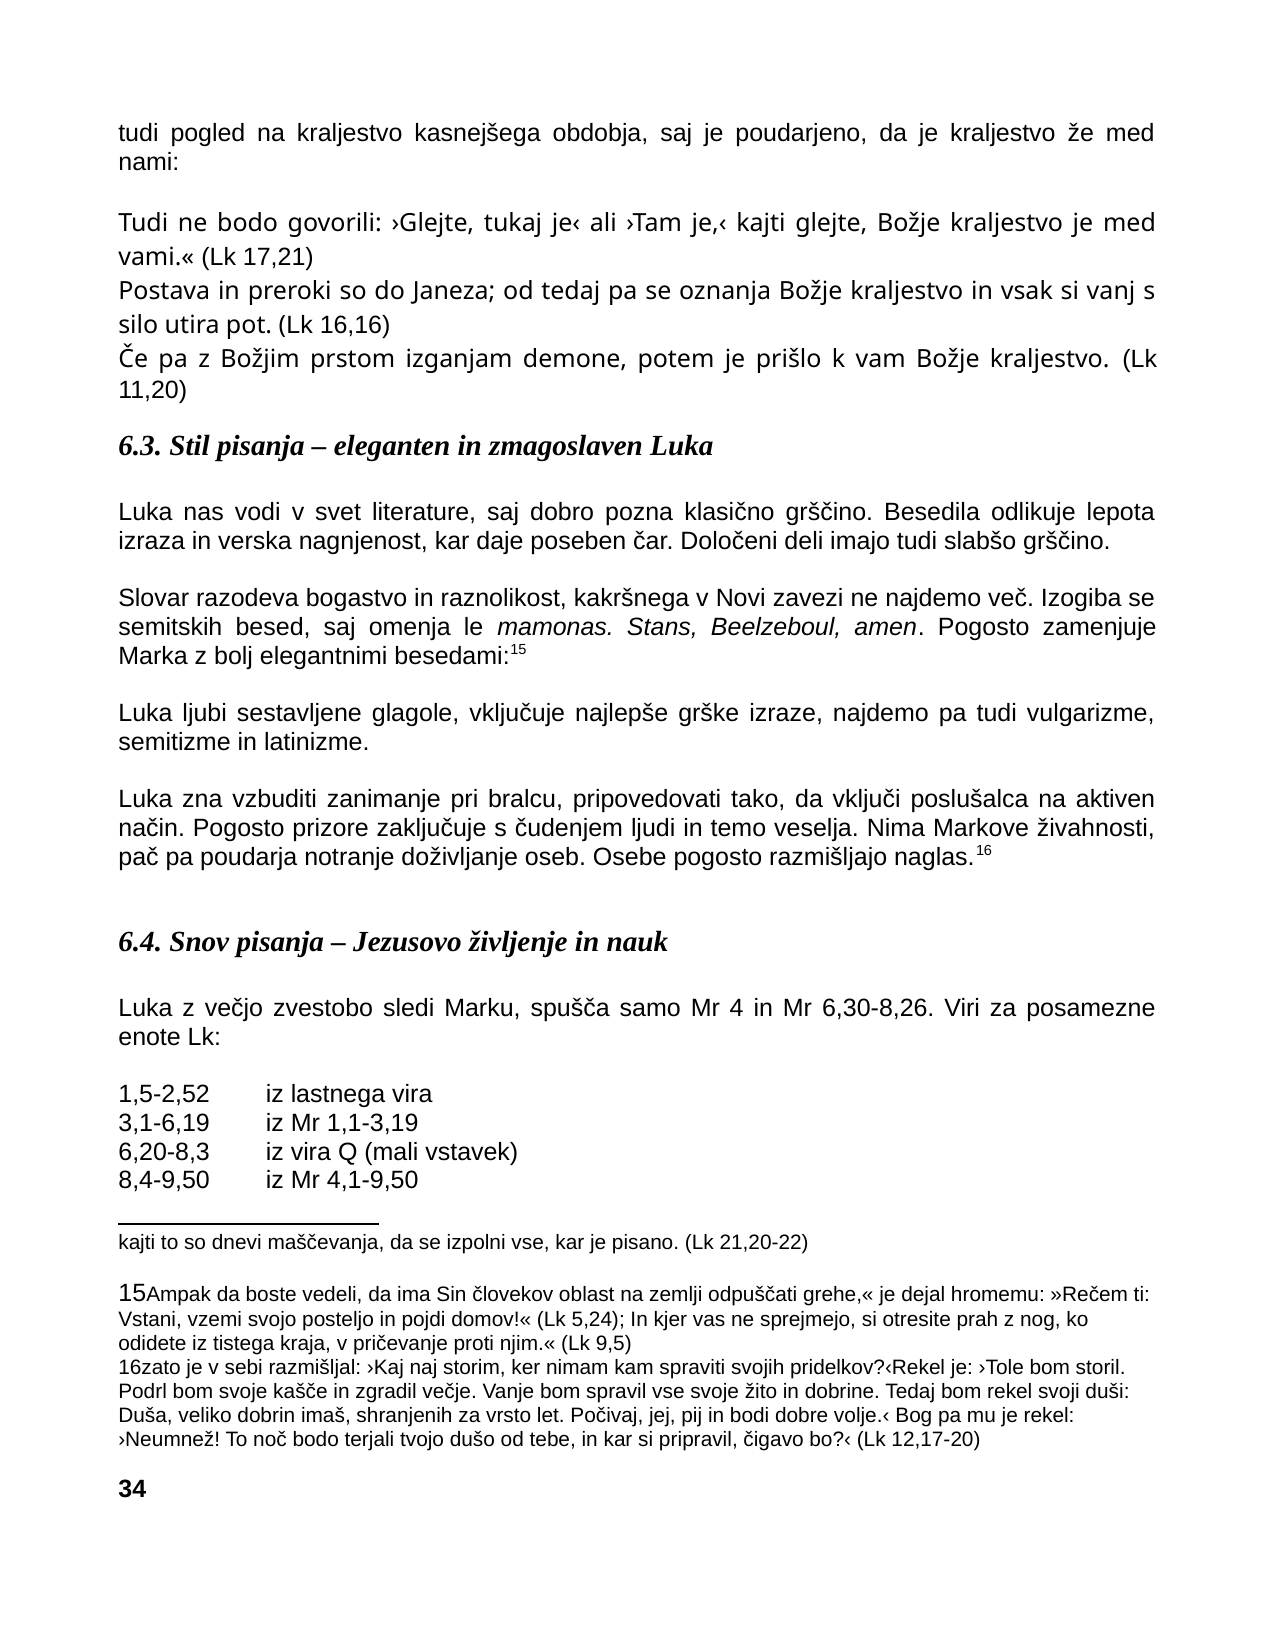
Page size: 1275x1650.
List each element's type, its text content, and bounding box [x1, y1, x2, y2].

text 8,4-9,50 iz Mr 4,1-9,50 [118, 1166, 1157, 1194]
text Luka z večjo zvestobo sledi Marku, spušča samo Mr 4 in Mr 6,30-8,26. Viri za posamezne enote Lk: [118, 993, 1157, 1051]
text 3,1-6,19 iz Mr 1,1-3,19 [118, 1108, 1157, 1137]
text Nekateri nastanek evangelija postavljajo v čas pred letom 70, glede na zaključek Apostolskih del (ujetništvo Pavla v Rimu 62/63). Splošno pa se datira v leta med 70 in 90, ali bolj točno med letom 75 in 85. Luka piše, da so že mnogi poskušali opisati poročilo o dogodkih, ki so se zgodili (Lk 1,1). Padec Jeruzalema je jasno omenjen v eshatološkem govoru (Lk 21,20-22), tudi pogled na kraljestvo kasnejšega obdobja, saj je poudarjeno, da je kraljestvo že med nami: [118, 118, 1157, 176]
text Luka ljubi sestavljene glagole, vključuje najlepše grške izraze, najdemo pa tudi vulgarizme, semitizme in latinizme. [118, 698, 1157, 756]
subtitle 6.4. Snov pisanja – Jezusovo življenje in nauk [118, 924, 1157, 958]
text Luka nas vodi v svet literature, saj dobro pozna klasično grščino. Besedila odlikuje lepota izraza in verska nagnjenost, kar daje poseben čar. Določeni deli imajo tudi slabšo grščino. [118, 497, 1157, 554]
text Ampak da boste vedeli, da ima Sin človekov oblast na zemlji odpuščati grehe,« je dejal hromemu: »Rečem ti: Vstani, vzemi svojo posteljo in pojdi domov!« (Lk 5,24); In kjer vas ne sprejmejo, si otresite prah z nog, ko odidete iz tistega kraja, v pričevanje proti njim.« (Lk 9,5) [118, 1278, 1157, 1354]
text 1,5-2,52 iz lastnega vira [118, 1079, 1157, 1108]
text Postava in preroki so do Janeza; od tedaj pa se oznanja Božje kraljestvo in vsak si vanj s silo utira pot. (Lk 16,16) [118, 272, 1157, 341]
text kajti to so dnevi maščevanja, da se izpolni vse, kar je pisano. (Lk 21,20-22) [118, 1230, 1157, 1254]
text Tudi ne bodo govorili: ›Glejte, tukaj je‹ ali ›Tam je,‹ kajti glejte, Božje kraljestvo je med vami.« (Lk 17,21) [118, 204, 1157, 272]
text Slovar razodeva bogastvo in raznolikost, kakršnega v Novi zavezi ne najdemo več. Izogiba se semitskih besed, saj omenja le mamonas. Stans, Beelzeboul, amen. Pogosto zamenjuje Marka z bolj elegantnimi besedami: [118, 583, 1157, 669]
subtitle 6.3. Stil pisanja – eleganten in zmagoslaven Luka [118, 428, 1157, 462]
text Če pa z Božjim prstom izganjam demone, potem je prišlo k vam Božje kraljestvo. (Lk 11,20) [118, 341, 1157, 403]
text Luka zna vzbuditi zanimanje pri bralcu, pripovedovati tako, da vključi poslušalca na aktiven način. Pogosto prizore zaključuje s čudenjem ljudi in temo veselja. Nima Markove živahnosti, pač pa poudarja notranje doživljanje oseb. Osebe pogosto razmišljajo naglas. [118, 784, 1157, 871]
text zato je v sebi razmišljal: ›Kaj naj storim, ker nimam kam spraviti svojih pridelkov?‹Rekel je: ›Tole bom storil. Podrl bom svoje kašče in zgradil večje. Vanje bom spravil vse svoje žito in dobrine. Tedaj bom rekel svoji duši: Duša, veliko dobrin imaš, shranjenih za vrsto let. Počivaj, jej, pij in bodi dobre volje.‹ Bog pa mu je rekel: ›Neumnež! To noč bodo terjali tvojo dušo od tebe, in kar si pripravil, čigavo bo?‹ (Lk 12,17-20) [118, 1354, 1157, 1450]
text 6,20-8,3 iz vira Q (mali vstavek) [118, 1137, 1157, 1166]
